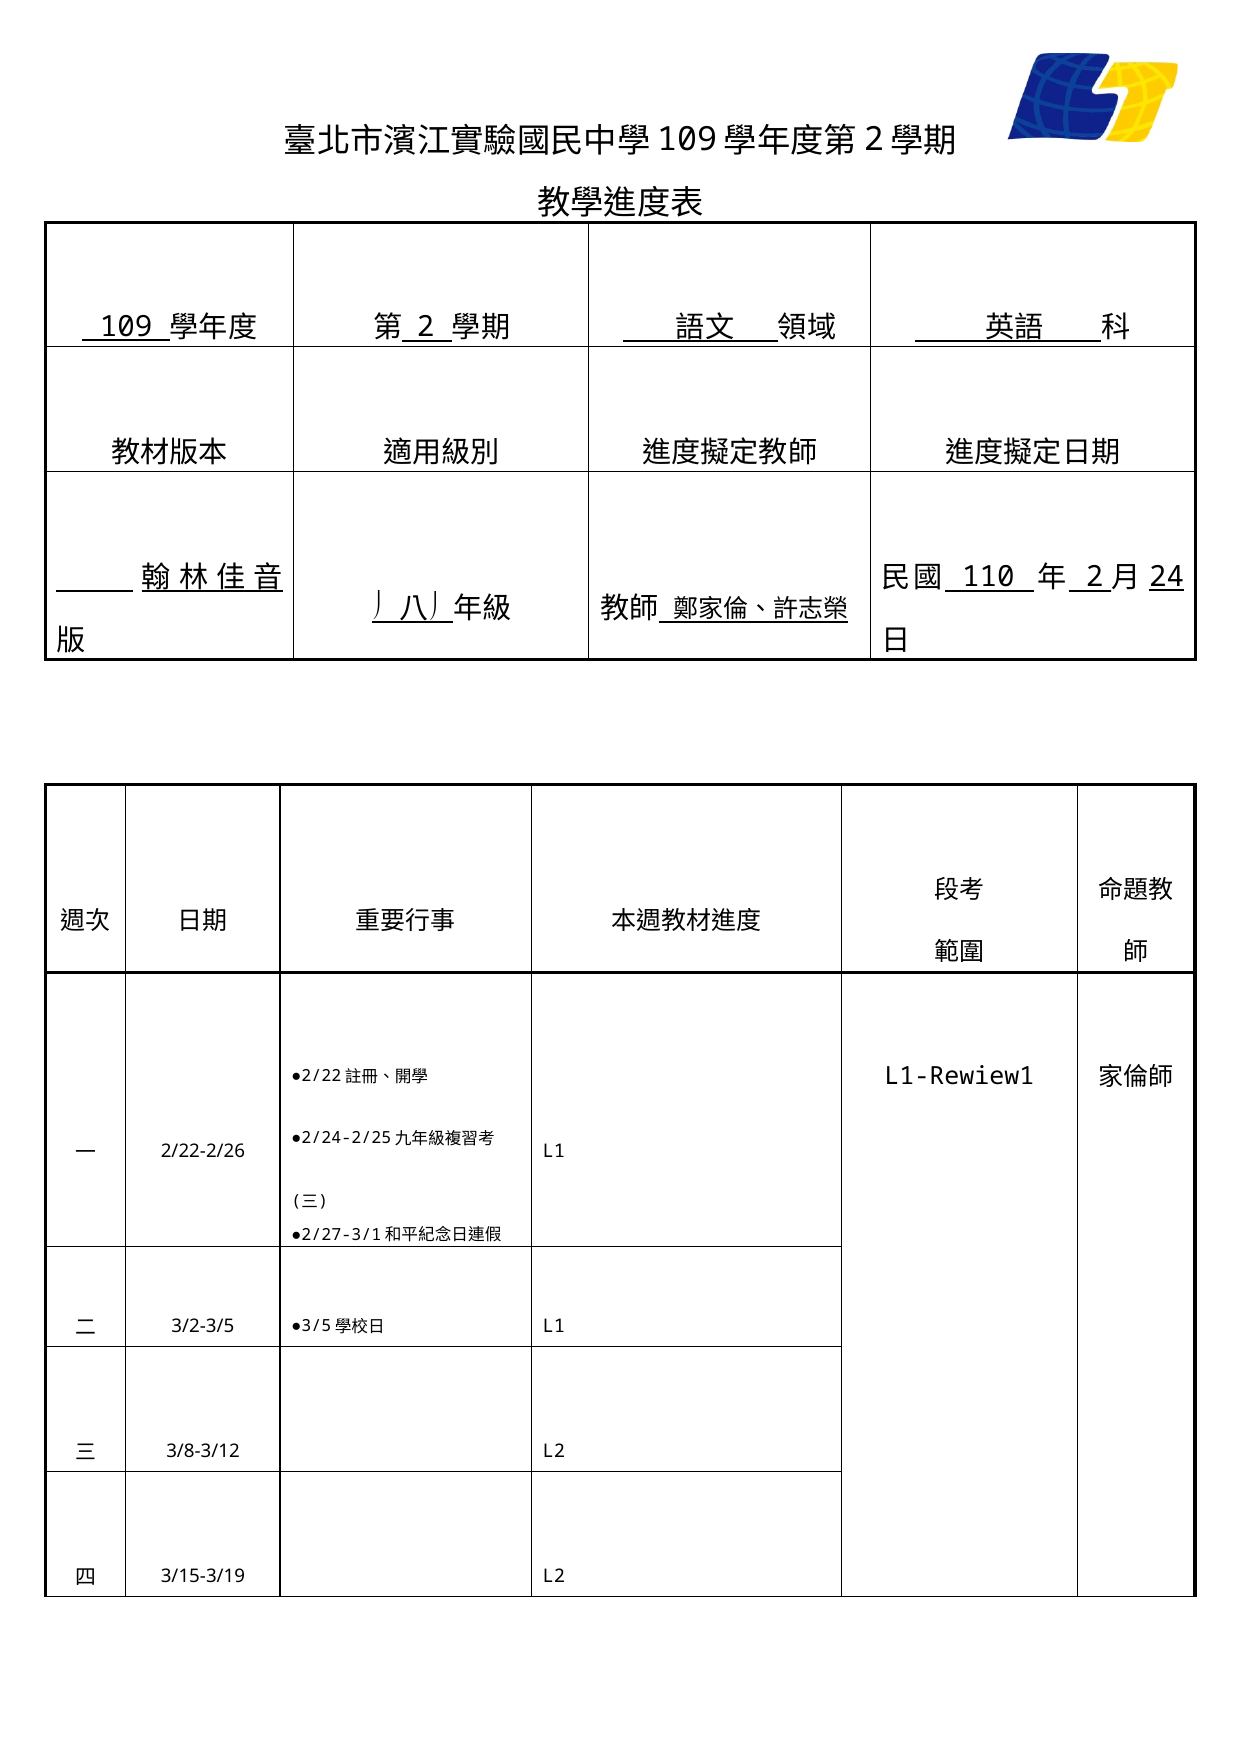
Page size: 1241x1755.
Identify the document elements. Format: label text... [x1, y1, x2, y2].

table_cell 三 [47, 1347, 125, 1471]
table_header 段考 範圍 [842, 786, 1077, 971]
table_cell 民國 110 年 2月24 日 [871, 472, 1194, 658]
table_cell 2/22-2/26 [126, 974, 279, 1246]
text 臺北市濱江實驗國民中學109學年度第2學期 [59, 96, 1181, 158]
table_cell 四 [47, 1472, 125, 1596]
table_header 英語 科 [871, 224, 1194, 346]
table_header 109 學年度 [47, 224, 293, 346]
table_header 命題教師 [1078, 786, 1193, 971]
table_header 本週教材進度 [532, 786, 841, 971]
table_cell 適用級別 [294, 347, 588, 471]
table_cell L1 [532, 1247, 841, 1346]
table_cell  八 年級 [294, 472, 588, 658]
table_cell 一 [47, 974, 125, 1246]
table_cell L1-Rewiew1 [842, 974, 1077, 1596]
table_cell 3/2-3/5 [126, 1247, 279, 1346]
table_cell 教材版本 [47, 347, 293, 471]
table_cell L2 [532, 1472, 841, 1596]
table_cell 3/15-3/19 [126, 1472, 279, 1596]
text 教學進度表 [59, 158, 1181, 221]
table_cell 3/8-3/12 [126, 1347, 279, 1471]
table_cell 家倫師 [1078, 974, 1193, 1596]
table_header 第 2 學期 [294, 224, 588, 346]
table_cell 進度擬定教師 [589, 347, 870, 471]
table_cell L1 [532, 974, 841, 1246]
table_cell 教師 鄭家倫、許志榮 [589, 472, 870, 658]
table_cell L2 [532, 1347, 841, 1471]
table_cell ●3/5學校日 [281, 1247, 531, 1346]
table_cell 進度擬定日期 [871, 347, 1194, 471]
table_cell 翰林佳音 版 [47, 472, 293, 658]
table_header 日期 [126, 786, 279, 971]
table_header 語文 領域 [589, 224, 870, 346]
table_header 重要行事 [281, 786, 531, 971]
table_cell 二 [47, 1247, 125, 1346]
table_cell [281, 1347, 531, 1471]
table_cell ●2/22註冊、開學 ●2/24-2/25九年級複習考(三) ●2/27-3/1和平紀念日連假 [281, 974, 531, 1246]
table_header 週次 [47, 786, 125, 971]
table_cell [281, 1472, 531, 1596]
